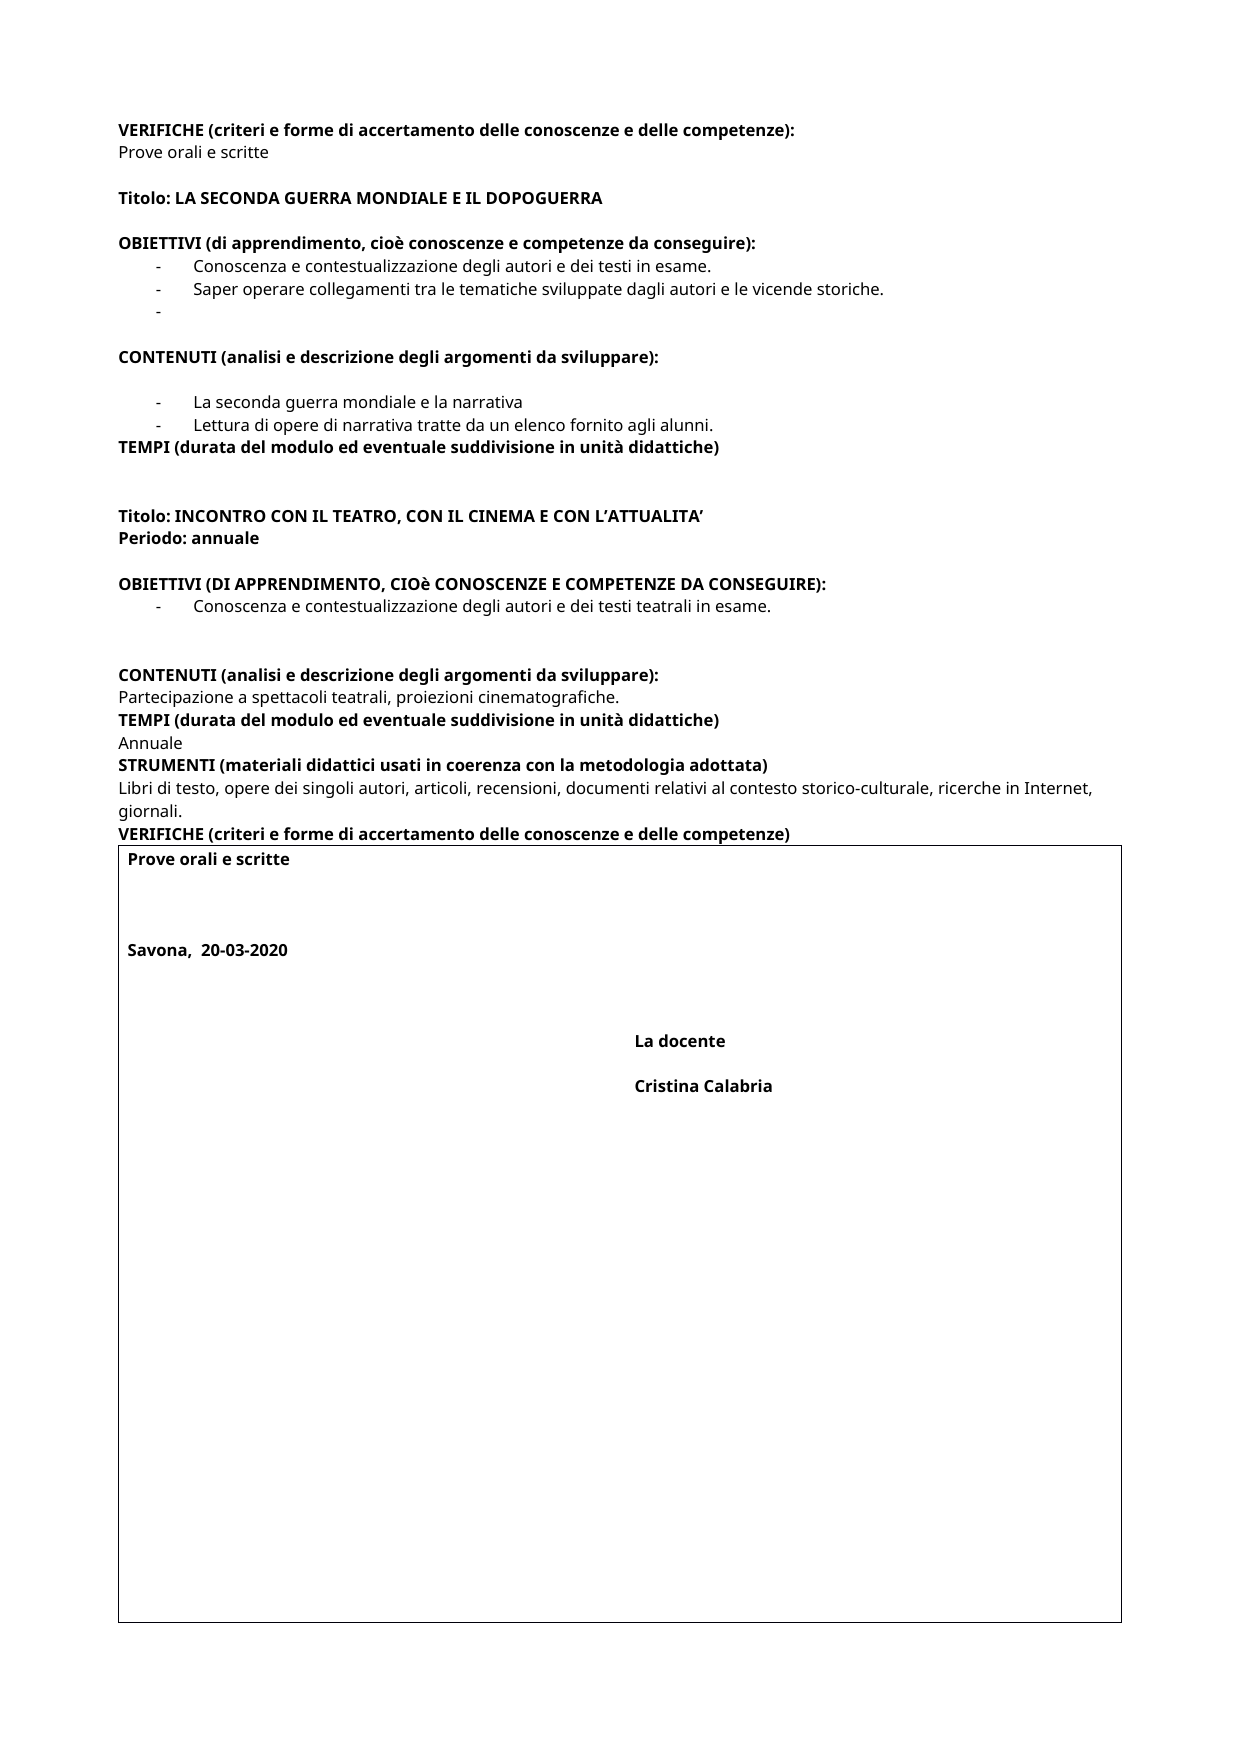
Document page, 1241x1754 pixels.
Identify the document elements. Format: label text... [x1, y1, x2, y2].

text Annuale [118, 731, 1122, 754]
text Libri di testo, opere dei singoli autori, articoli, recensioni, documenti relativi al contesto storico-culturale, ricerche in Internet, giornali. [118, 777, 1122, 822]
text STRUMENTI (materiali didattici usati in coerenza con la metodologia adottata) [118, 754, 1122, 777]
text OBIETTIVI (di apprendimento, cioè conoscenze e competenze da conseguire): [118, 232, 1122, 254]
text Periodo: annuale [118, 527, 1122, 549]
list Conoscenza e contestualizzazione degli autori e dei testi teatrali in esame. [156, 595, 1122, 618]
text Titolo: LA SECONDA GUERRA MONDIALE E IL DOPOGUERRA [118, 186, 1122, 209]
text VERIFICHE (criteri e forme di accertamento delle conoscenze e delle competenze) [118, 822, 1122, 845]
text TEMPI (durata del modulo ed eventuale suddivisione in unità didattiche) [118, 436, 1122, 459]
text VERIFICHE (criteri e forme di accertamento delle conoscenze e delle competenze): [118, 118, 1122, 141]
text TEMPI (durata del modulo ed eventuale suddivisione in unità didattiche) [118, 708, 1122, 731]
list La seconda guerra mondiale e la narrativa [156, 391, 1122, 413]
text CONTENUTI (analisi e descrizione degli argomenti da sviluppare): [118, 345, 1122, 368]
text OBIETTIVI (DI APPRENDIMENTO, CIOè CONOSCENZE E COMPETENZE DA CONSEGUIRE): [118, 572, 1122, 595]
list Lettura di opere di narrativa tratte da un elenco fornito agli alunni. [156, 413, 1122, 436]
text Savona, 20-03-2020 [119, 936, 1121, 961]
text Prove orali e scritte [118, 141, 1122, 163]
list Conoscenza e contestualizzazione degli autori e dei testi in esame. [156, 254, 1122, 277]
text Partecipazione a spettacoli teatrali, proiezioni cinematografiche. [118, 686, 1122, 708]
text Prove orali e scritte [119, 846, 1121, 871]
text Cristina Calabria [119, 1072, 1121, 1098]
list Saper operare collegamenti tra le tematiche sviluppate dagli autori e le vicende storiche. [156, 277, 1122, 300]
text Titolo: INCONTRO CON IL TEATRO, CON IL CINEMA E CON L’ATTUALITA’ [118, 504, 1122, 527]
text La docente [119, 1026, 1121, 1052]
text CONTENUTI (analisi e descrizione degli argomenti da sviluppare): [118, 663, 1122, 686]
